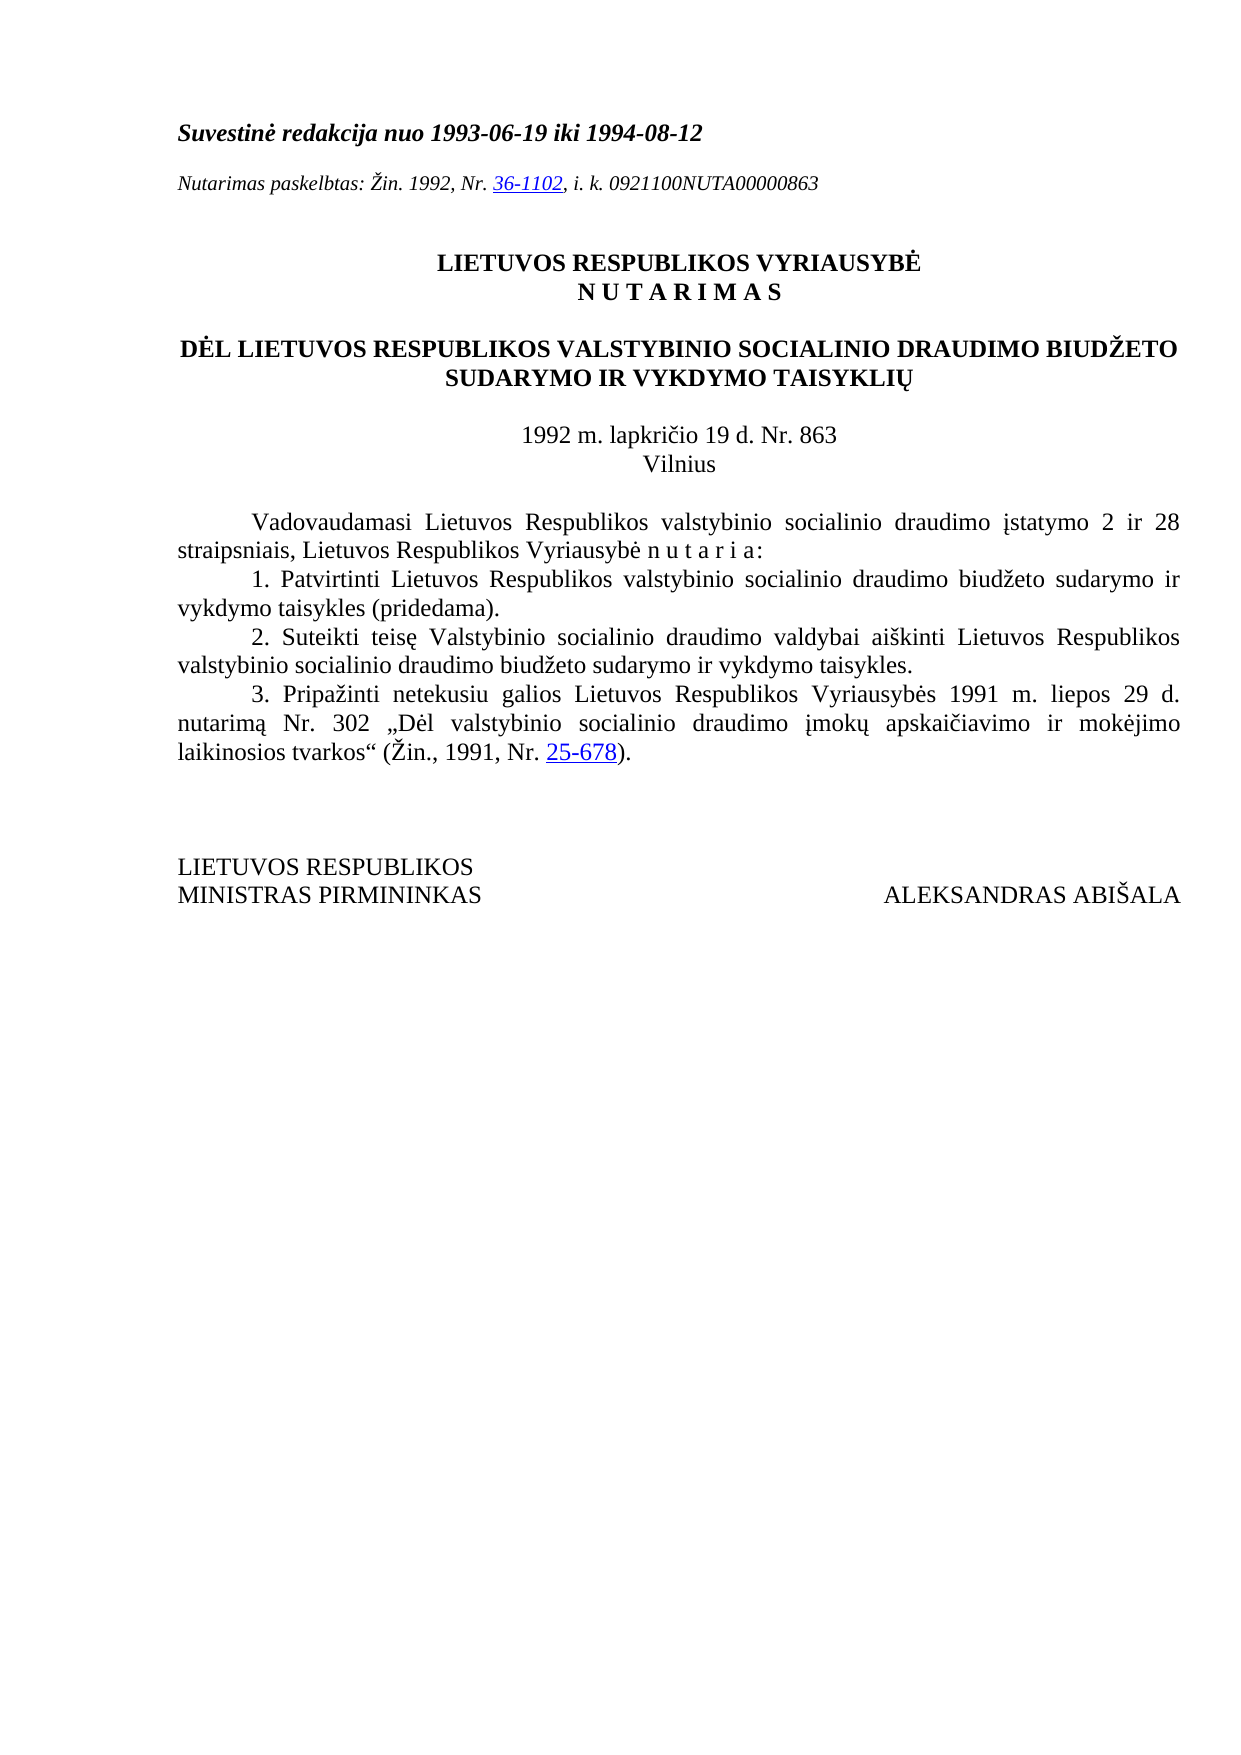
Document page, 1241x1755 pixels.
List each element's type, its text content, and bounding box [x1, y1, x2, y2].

text Vadovaudamasi Lietuvos Respublikos valstybinio socialinio draudimo įstatymo 2 ir 28 straipsniais, Lietuvos Respublikos Vyriausybė nutaria: [177, 507, 1181, 564]
text 1992 m. lapkričio 19 d. Nr. 863 [177, 420, 1181, 449]
text N U T A R I M A S [177, 277, 1181, 305]
text 3. Pripažinti netekusiu galios Lietuvos Respublikos Vyriausybės 1991 m. liepos 29 d. nutarimą Nr. 302 „Dėl valstybinio socialinio draudimo įmokų apskaičiavimo ir mokėjimo laikinosios tvarkos“ (Žin., 1991, Nr. 25-678). [177, 679, 1181, 765]
text MINISTRAS PIRMININKAS ALEKSANDRAS ABIŠALA [177, 880, 1181, 909]
text Vilnius [177, 449, 1181, 478]
text DĖL LIETUVOS RESPUBLIKOS VALSTYBINIO SOCIALINIO DRAUDIMO BIUDŽETO SUDARYMO IR VYKDYMO TAISYKLIŲ [177, 334, 1181, 392]
text Nutarimas paskelbtas: Žin. 1992, Nr. 36-1102, i. k. 0921100NUTA00000863 [177, 171, 1181, 195]
text 2. Suteikti teisę Valstybinio socialinio draudimo valdybai aiškinti Lietuvos Respublikos valstybinio socialinio draudimo biudžeto sudarymo ir vykdymo taisykles. [177, 622, 1181, 679]
text 1. Patvirtinti Lietuvos Respublikos valstybinio socialinio draudimo biudžeto sudarymo ir vykdymo taisykles (pridedama). [177, 564, 1181, 622]
text LIETUVOS RESPUBLIKOS [177, 852, 1181, 880]
text LIETUVOS RESPUBLIKOS VYRIAUSYBĖ [177, 248, 1181, 277]
text Suvestinė redakcija nuo 1993-06-19 iki 1994-08-12 [177, 118, 1181, 147]
